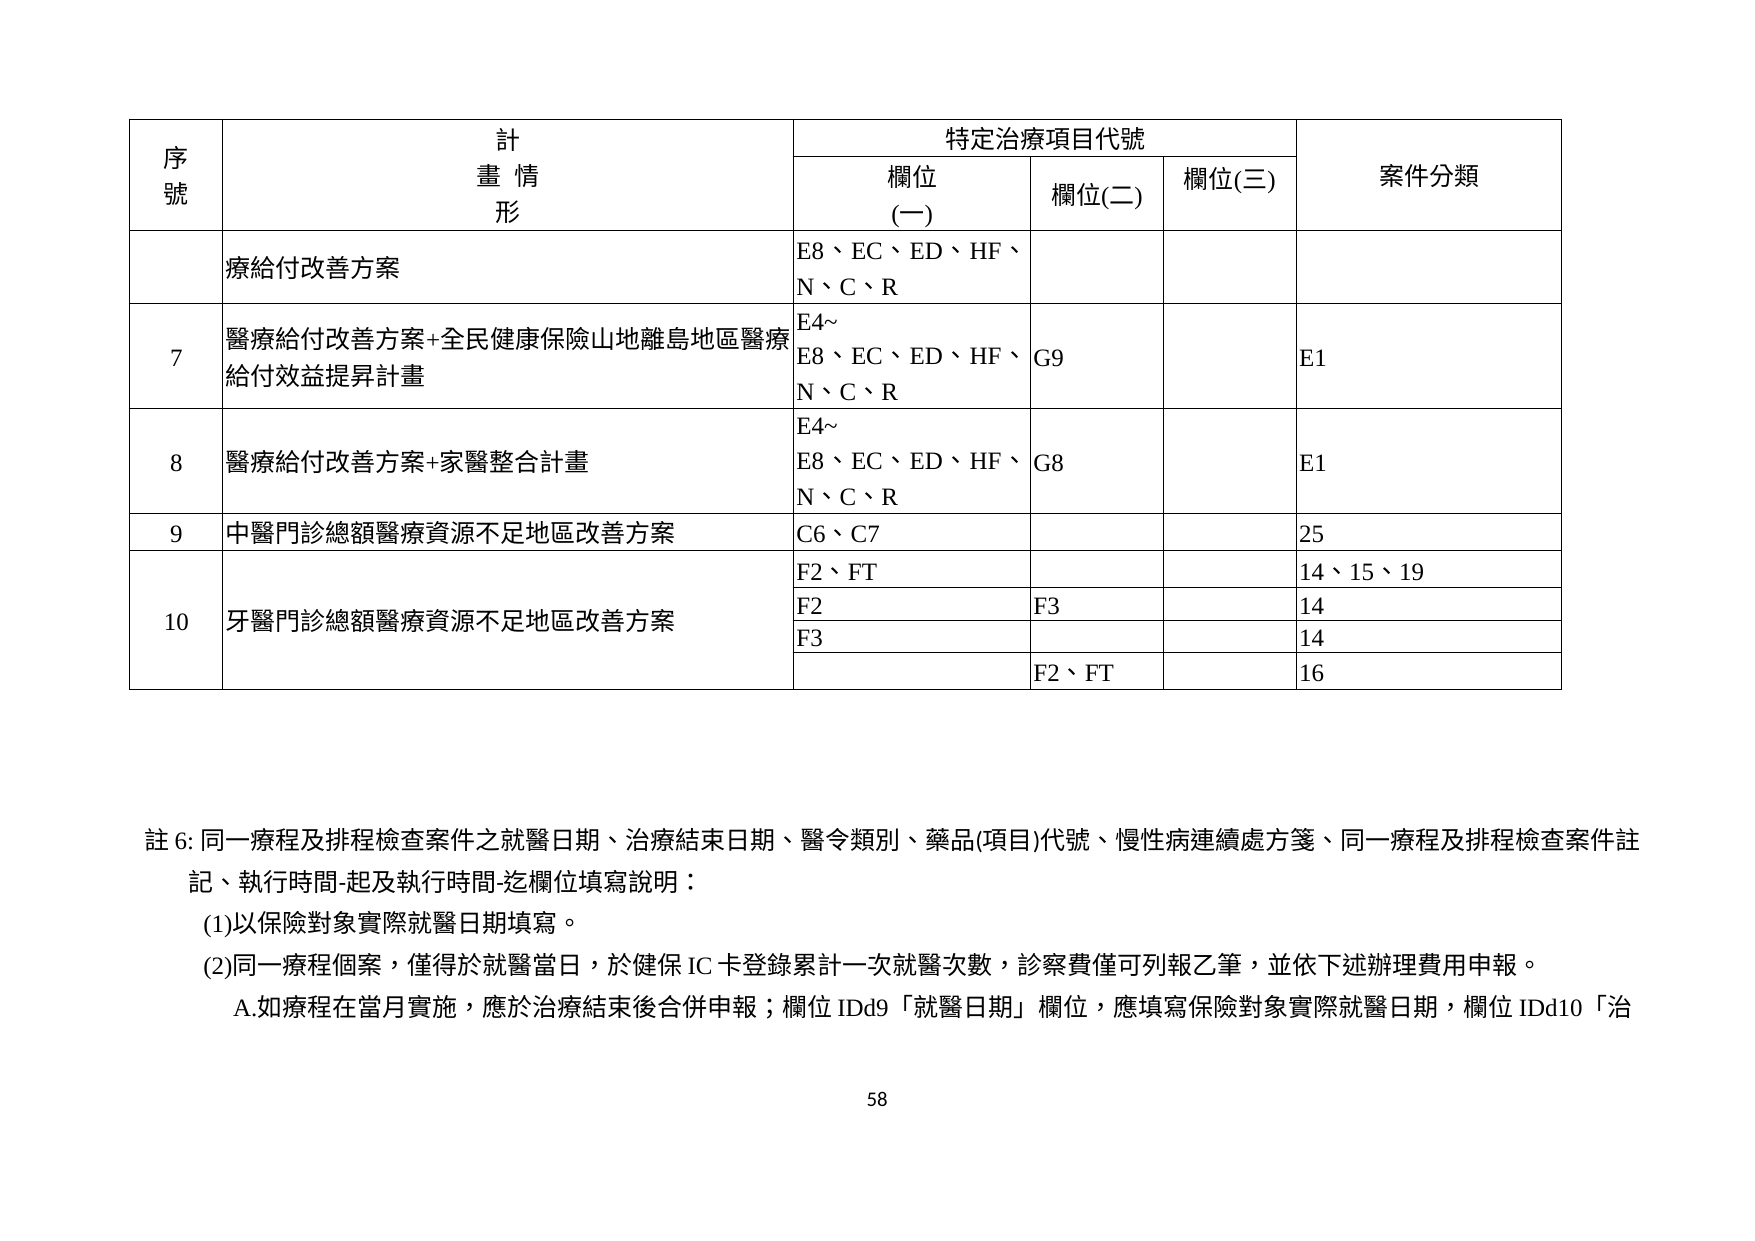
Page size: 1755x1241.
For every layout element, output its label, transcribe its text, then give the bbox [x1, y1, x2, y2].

table_cell 醫療給付改善方案+全民健康保險山地離島地區醫療給付效益提昇計畫 [223, 304, 793, 408]
table_cell 9 [130, 514, 222, 550]
table_cell [1031, 514, 1163, 550]
table_cell 14 [1297, 621, 1561, 652]
table_cell 10 [130, 551, 222, 689]
table_cell 14、15、19 [1297, 551, 1561, 587]
table_header 特定治療項目代號 [794, 120, 1296, 156]
table_cell [1164, 621, 1296, 652]
table_cell 欄位 (一) [794, 157, 1030, 229]
table_cell 註6: 同一療程及排程檢查案件之就醫日期、治療結束日期、醫令類別、藥品(項目)代號、慢性病連續處方箋、同一療程及排程檢查案件註記、執行時間-起及執行時間-迄欄位填寫說明： (1)以保險對象實際就醫日期填寫。 (2)同一療程個案，僅得於就醫當日，於健保IC卡登錄累計一次就醫次數，診察費僅可列報乙筆，並依下述辦理費用申報。 A.如療程在當月實施，應於治療結束後合併申報；欄位IDd9「就醫日期」欄位，應填寫保險對象實際就醫日期，欄位IDd10「治 [118, 774, 1658, 1023]
table_cell G9 [1031, 304, 1163, 408]
table_cell [1297, 231, 1561, 303]
table_cell [1031, 231, 1163, 303]
table_cell 14 [1297, 588, 1561, 619]
table_cell [1164, 304, 1296, 408]
table_cell 欄位(三) [1164, 157, 1296, 229]
table_cell [1031, 551, 1163, 587]
table_cell 欄位(二) [1031, 157, 1163, 229]
table_cell F3 [794, 621, 1030, 652]
table_cell [1164, 551, 1296, 587]
table_cell F2、FT [794, 551, 1030, 587]
table_cell [1164, 231, 1296, 303]
table_cell F2 [794, 588, 1030, 619]
table_cell E4~ E8、EC、ED、HF、N、C、R [794, 409, 1030, 513]
table_cell [1164, 653, 1296, 689]
table_cell [794, 653, 1030, 689]
table_cell [1164, 514, 1296, 550]
table_cell 8 [130, 409, 222, 513]
table_cell [1164, 588, 1296, 619]
table_cell 醫療給付改善方案+家醫整合計畫 [223, 409, 793, 513]
table_cell 中醫門診總額醫療資源不足地區改善方案 [223, 514, 793, 550]
table_cell [130, 231, 222, 303]
table_header 計 畫 情 形 [223, 120, 793, 229]
table_cell F3 [1031, 588, 1163, 619]
table_cell [1031, 621, 1163, 652]
table_cell [1164, 409, 1296, 513]
table_cell E4~ E8、EC、ED、HF、N、C、R [794, 304, 1030, 408]
table_cell G8 [1031, 409, 1163, 513]
table_cell [118, 119, 1658, 773]
table_cell C6、C7 [794, 514, 1030, 550]
table_cell 牙醫門診總額醫療資源不足地區改善方案 [223, 551, 793, 689]
table_cell E8、EC、ED、HF、N、C、R [794, 231, 1030, 303]
table_cell E1 [1297, 409, 1561, 513]
table_cell 25 [1297, 514, 1561, 550]
table_cell 療給付改善方案 [223, 231, 793, 303]
table_cell 16 [1297, 653, 1561, 689]
table_header 案件分類 [1297, 120, 1561, 229]
table_cell E1 [1297, 304, 1561, 408]
table_header 序 號 [130, 120, 222, 229]
table_cell 7 [130, 304, 222, 408]
table_cell F2、FT [1031, 653, 1163, 689]
